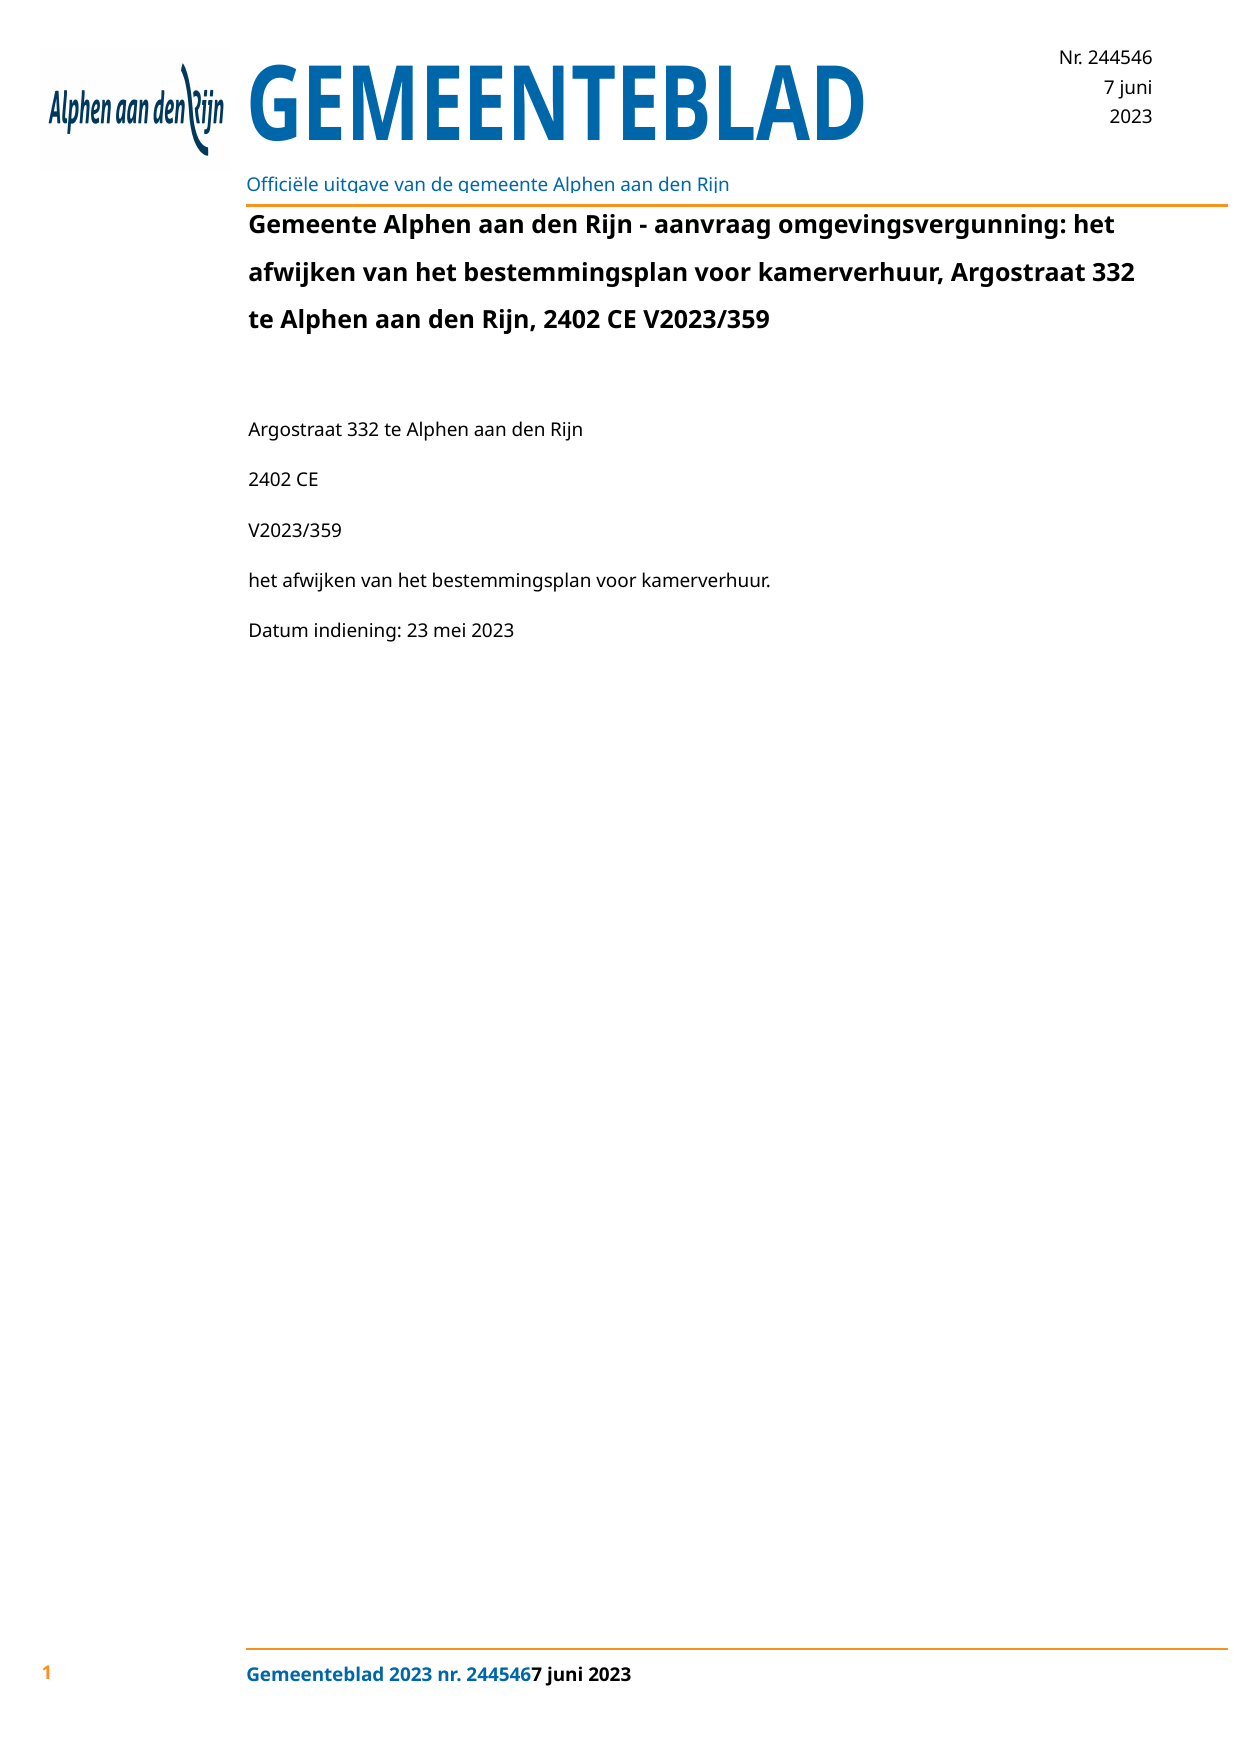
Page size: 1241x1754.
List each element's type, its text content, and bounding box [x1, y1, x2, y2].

text het afwijken van het bestemmingsplan voor kamerverhuur. [248, 567, 1152, 593]
picture [41, 47, 231, 172]
text 2402 CE [248, 466, 1152, 492]
text V2023/359 [248, 517, 1152, 542]
text Argostraat 332 te Alphen aan den Rijn [248, 416, 1152, 442]
text Datum indiening: 23 mei 2023 [248, 618, 1152, 643]
text Gemeente Alphen aan den Rijn - aanvraag omgevingsvergunning: het afwijken van het bestemmingsplan voor kamerverhuur, Argostraat 332 te Alphen aan den Rijn, 2402 CE V2023/359 [248, 207, 1152, 336]
